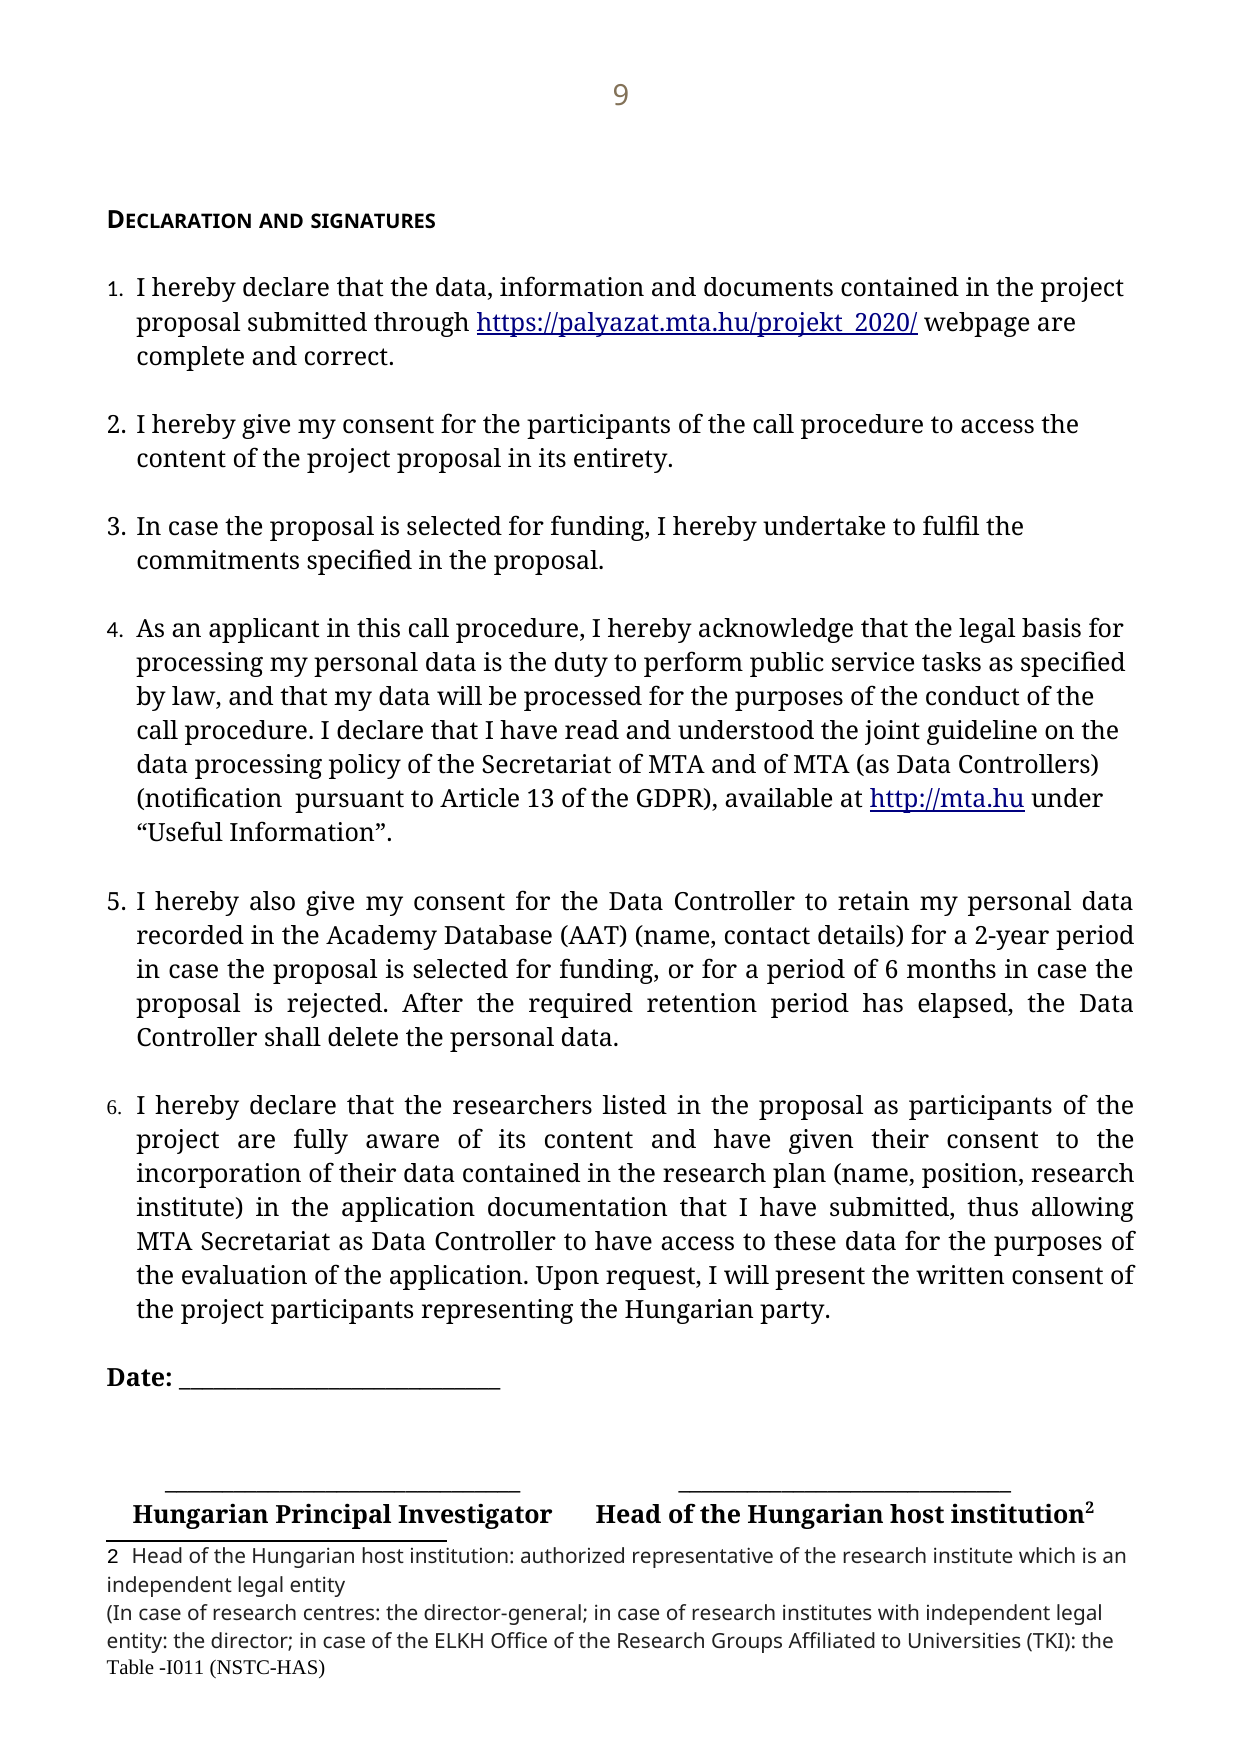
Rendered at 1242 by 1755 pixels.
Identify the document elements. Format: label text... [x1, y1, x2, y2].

list I hereby declare that the data, information and documents contained in the project proposal submitted through https://palyazat.mta.hu/projekt_2020/ webpage are complete and correct. [106, 270, 1135, 372]
text Date: ____________________________ [106, 1360, 1242, 1394]
list I hereby declare that the researchers listed in the proposal as participants of the project are fully aware of its content and have given their consent to the incorporation of their data contained in the research plan (name, position, research institute) in the application documentation that I have submitted, thus allowing MTA Secretariat as Data Controller to have access to these data for the purposes of the evaluation of the application. Upon request, I will present the written consent of the project participants representing the Hungarian party. [106, 1088, 1135, 1326]
list In case the proposal is selected for funding, I hereby undertake to fulfil the commitments specified in the proposal. [106, 508, 1135, 577]
text Head of the Hungarian host institution: authorized representative of the research institute which is an independent legal entity [106, 1541, 1135, 1598]
text (In case of research centres: the director-general; in case of research institutes with independent legal entity: the director; in case of the ELKH Office of the Research Groups Affiliated to Universities (TKI): the [106, 1598, 1135, 1655]
list As an applicant in this call procedure, I hereby acknowledge that the legal basis for processing my personal data is the duty to perform public service tasks as specified by law, and that my data will be processed for the purposes of the conduct of the call procedure. I declare that I have read and understood the joint guideline on the data processing policy of the Secretariat of MTA and of MTA (as Data Controllers) (notification pursuant to Article 13 of the GDPR), available at http://mta.hu under “Useful Information”. [106, 611, 1135, 849]
text _______________________________ _____________________________ [106, 1462, 1242, 1496]
text Hungarian Principal Investigator Head of the Hungarian host institution [106, 1496, 1242, 1530]
list I hereby also give my consent for the Data Controller to retain my personal data recorded in the Academy Database (AAT) (name, contact details) for a 2-year period in case the proposal is selected for funding, or for a period of 6 months in case the proposal is rejected. After the required retention period has elapsed, the Data Controller shall delete the personal data. [106, 883, 1135, 1053]
text Declaration and signatures [106, 202, 1242, 236]
list I hereby give my consent for the participants of the call procedure to access the content of the project proposal in its entirety. [106, 406, 1135, 474]
